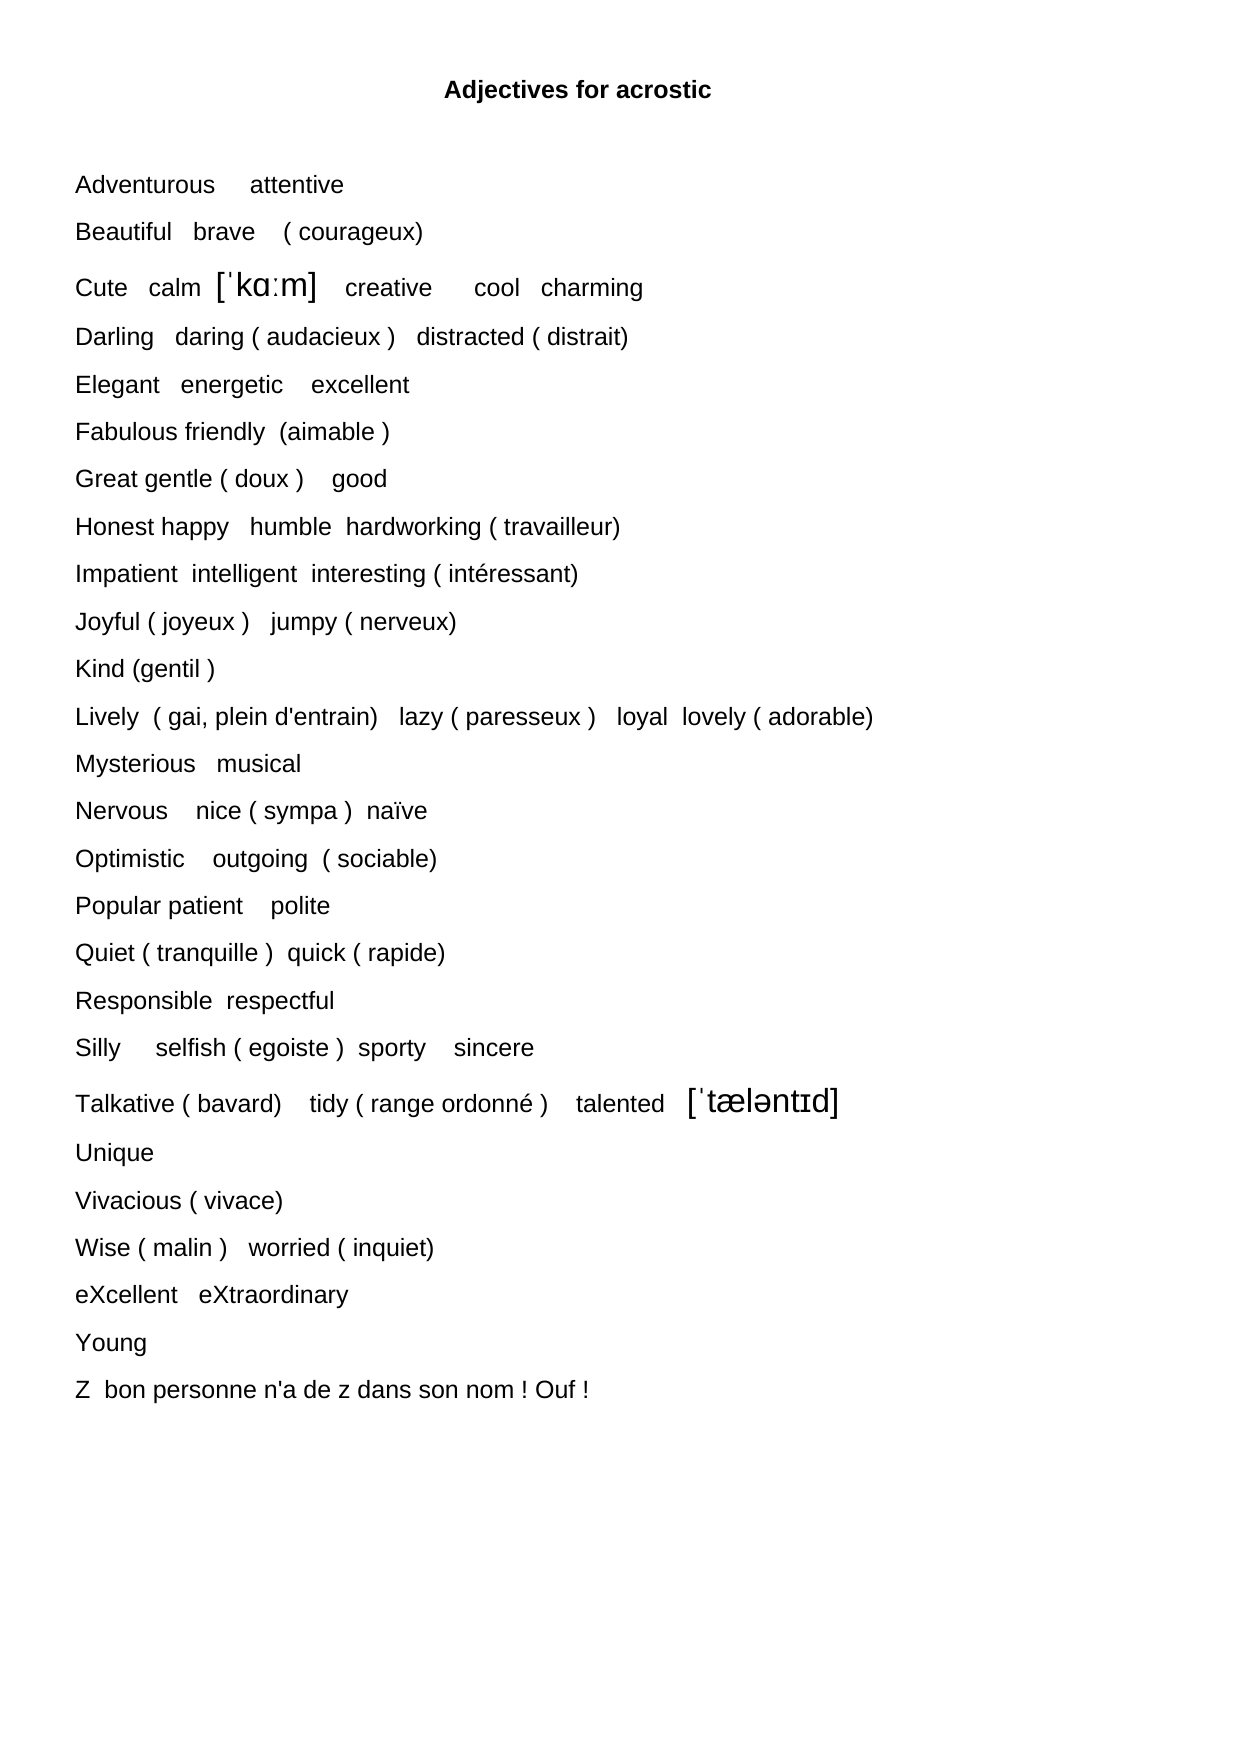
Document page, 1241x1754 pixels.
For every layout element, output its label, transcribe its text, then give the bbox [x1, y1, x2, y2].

text Impatient intelligent interesting ( intéressant) [75, 559, 1165, 588]
text Z bon personne n'a de z dans son nom ! Ouf ! [75, 1375, 1165, 1404]
text Darling daring ( audacieux ) distracted ( distrait) [75, 322, 1165, 351]
text Popular patient polite [75, 891, 1165, 920]
text Beautiful brave ( courageux) [75, 217, 1165, 246]
text Kind (gentil ) [75, 654, 1165, 683]
text Responsible respectful [75, 986, 1165, 1014]
text Wise ( malin ) worried ( inquiet) [75, 1233, 1165, 1262]
text Vivacious ( vivace) [75, 1186, 1165, 1214]
text Great gentle ( doux ) good [75, 464, 1165, 493]
text Talkative ( bavard) tidy ( range ordonné ) talented [ˈtæləntɪd] [75, 1081, 1165, 1119]
text Cute calm [ˈkɑːm] creative cool charming [75, 264, 1165, 303]
text eXcellent eXtraordinary [75, 1281, 1165, 1309]
text Nervous nice ( sympa ) naïve [75, 796, 1165, 825]
text Unique [75, 1138, 1165, 1167]
text Optimistic outgoing ( sociable) [75, 844, 1165, 872]
text Fabulous friendly (aimable ) [75, 417, 1165, 446]
text Elegant energetic excellent [75, 370, 1165, 398]
text Adjectives for acrostic [75, 75, 1165, 104]
text Silly selfish ( egoiste ) sporty sincere [75, 1033, 1165, 1062]
text Adventurous attentive [75, 170, 1165, 198]
text Honest happy humble hardworking ( travailleur) [75, 512, 1165, 541]
text Quiet ( tranquille ) quick ( rapide) [75, 938, 1165, 967]
text Lively ( gai, plein d'entrain) lazy ( paresseux ) loyal lovely ( adorable) [75, 701, 1165, 730]
text Young [75, 1328, 1165, 1357]
text Joyful ( joyeux ) jumpy ( nerveux) [75, 607, 1165, 635]
text Mysterious musical [75, 749, 1165, 778]
